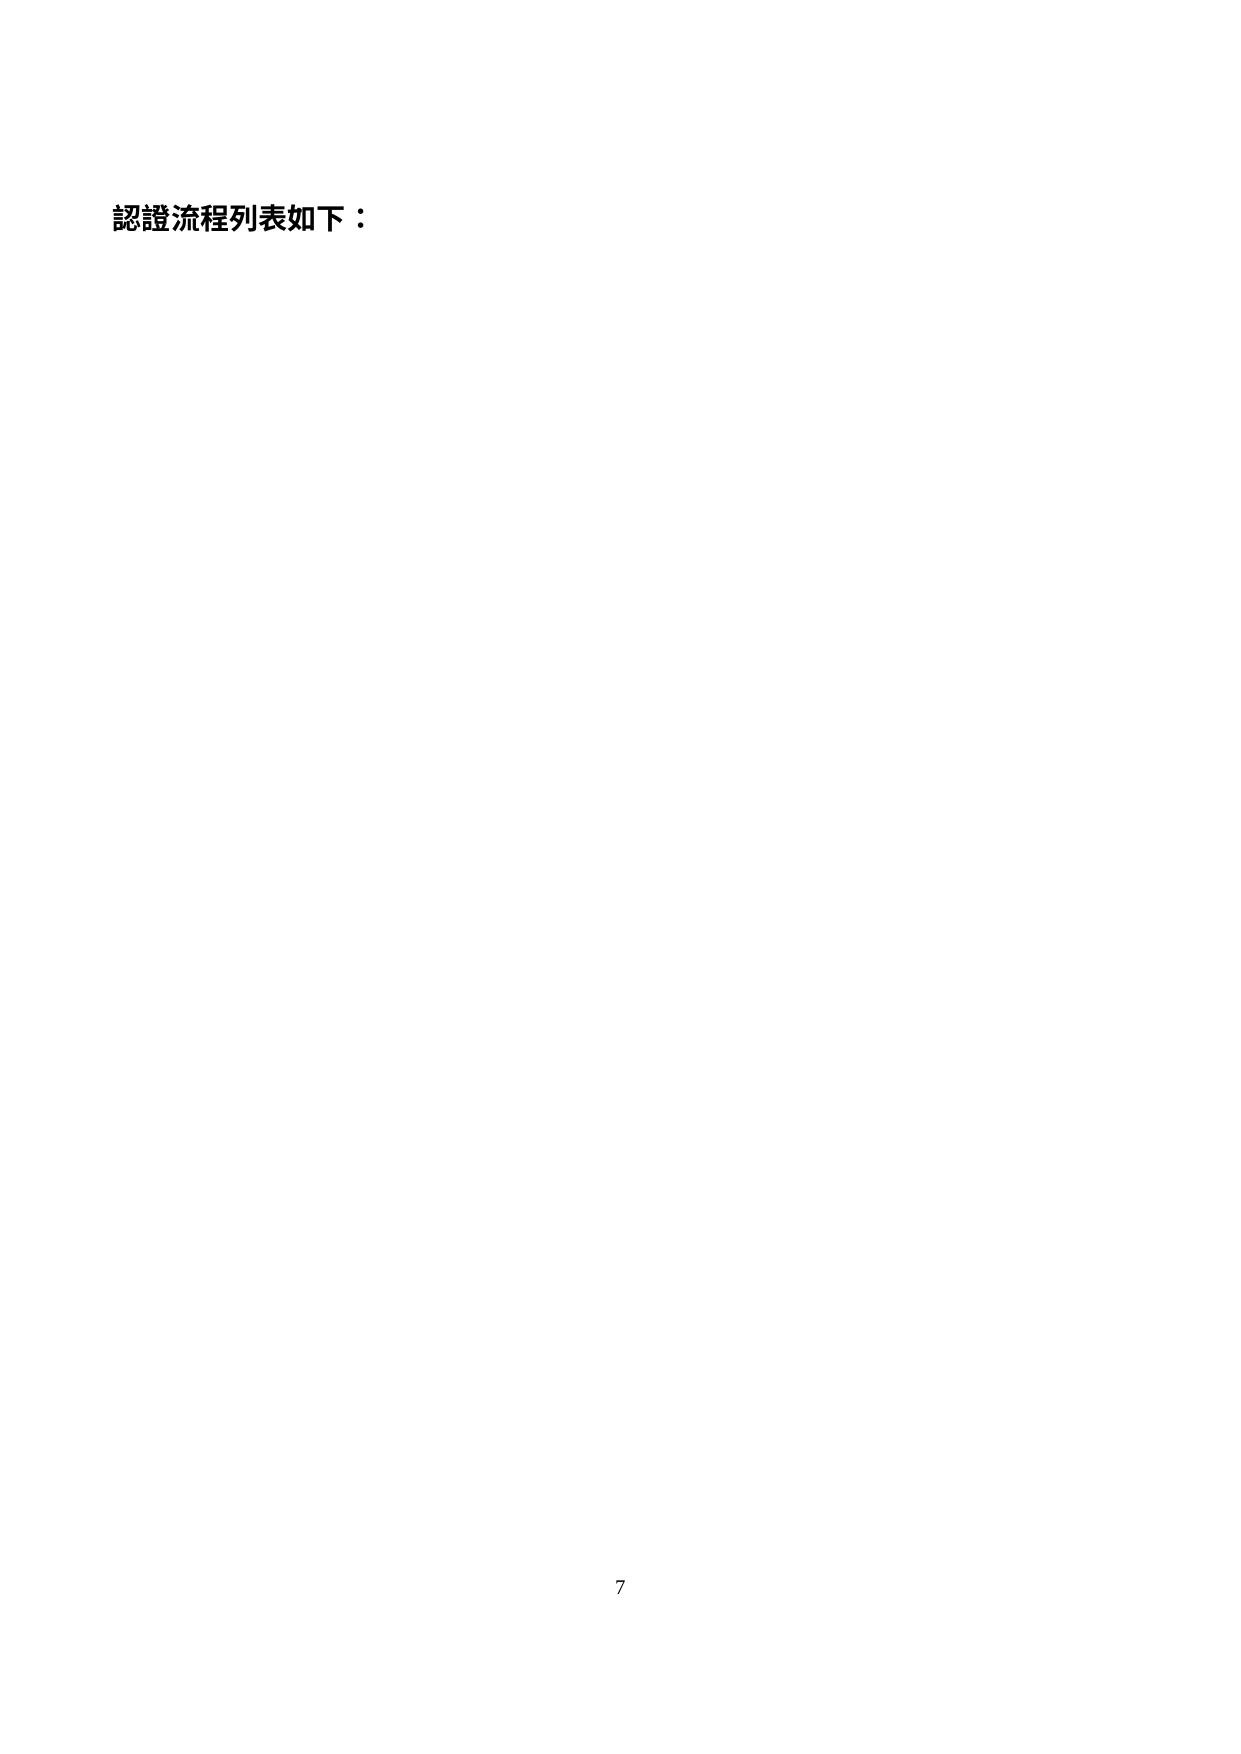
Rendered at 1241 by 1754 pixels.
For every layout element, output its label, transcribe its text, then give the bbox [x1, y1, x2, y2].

text 認證流程列表如下： [112, 175, 1128, 237]
